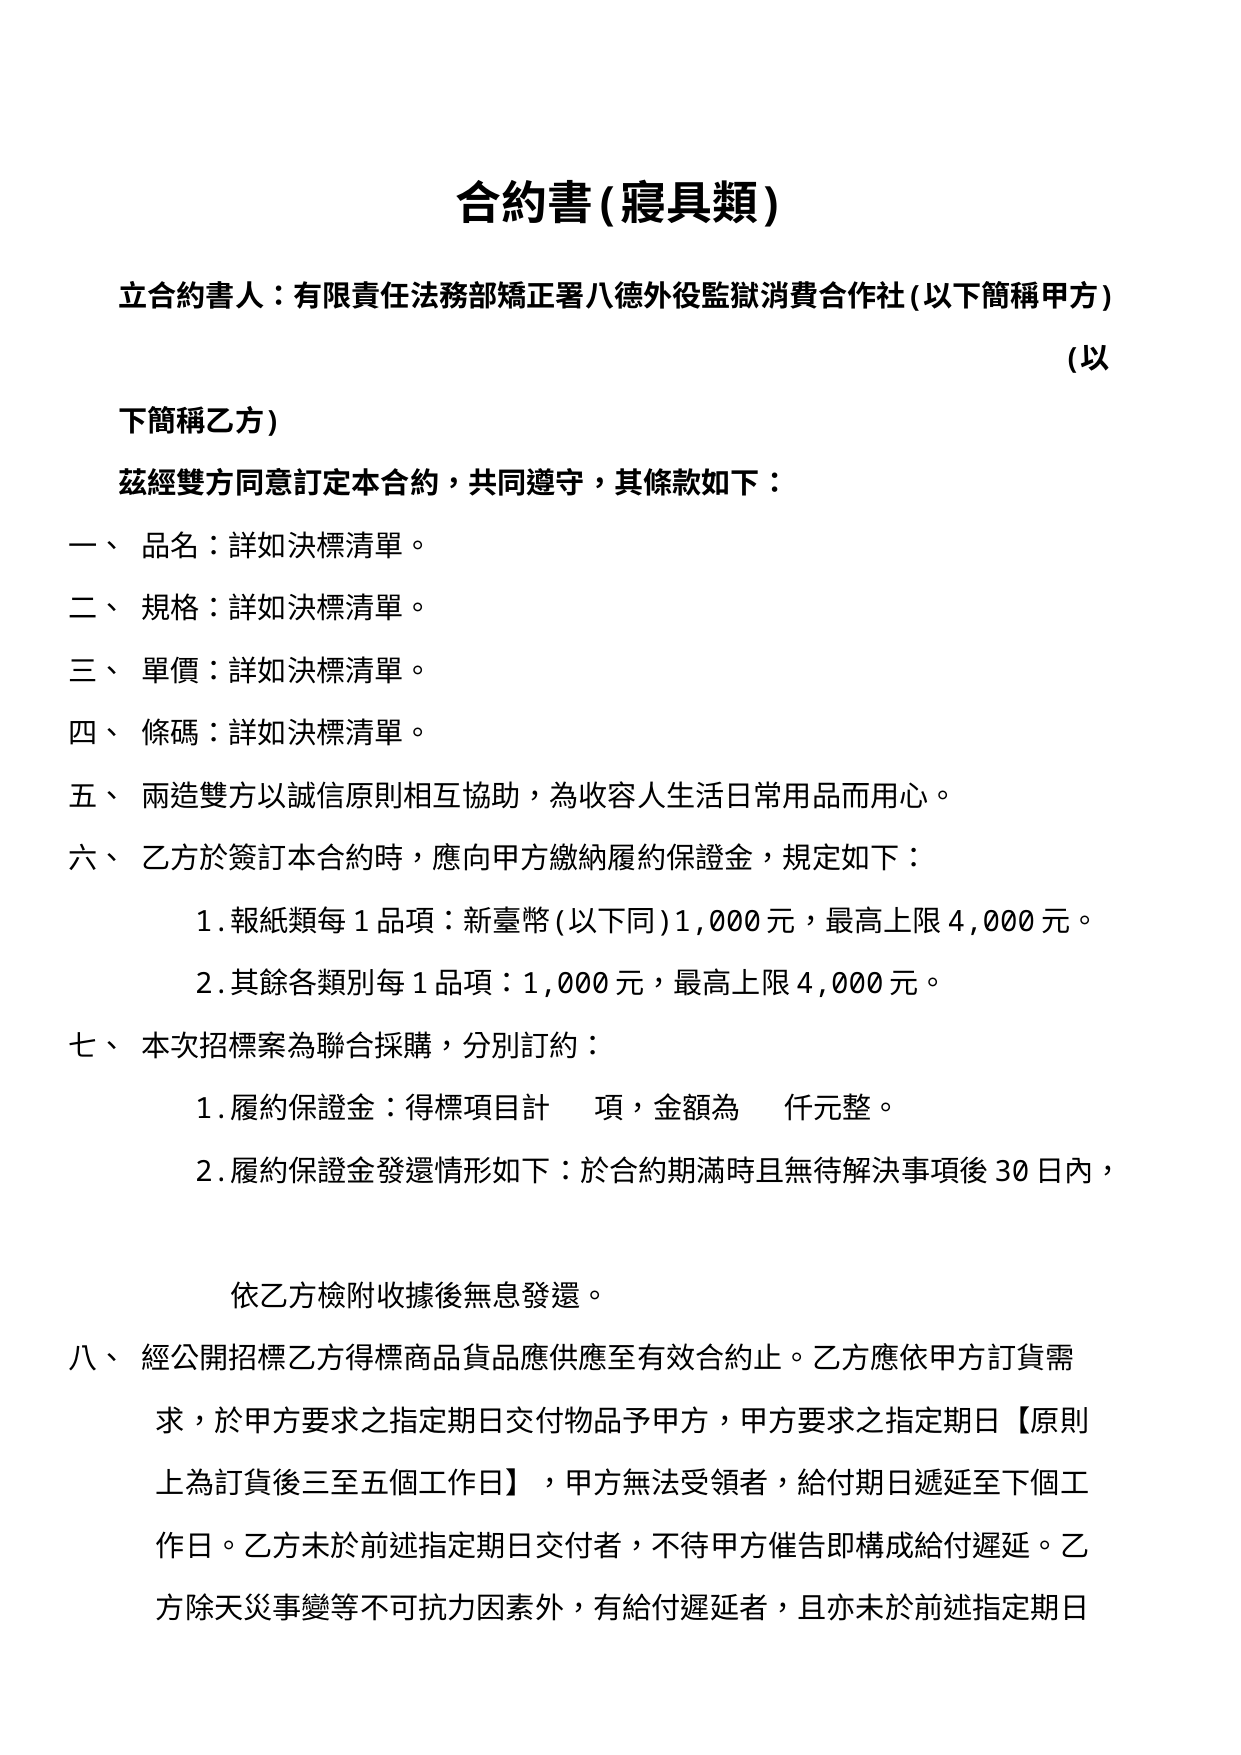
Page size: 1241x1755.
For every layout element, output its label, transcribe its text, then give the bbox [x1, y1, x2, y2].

text 七、 本次招標案為聯合採購，分別訂約： [68, 1002, 1122, 1064]
text 三、 單價：詳如決標清單。 [68, 627, 1122, 689]
text 2.履約保證金發還情形如下：於合約期滿時且無待解決事項後30日內， [195, 1127, 1122, 1252]
text 上為訂貨後三至五個工作日】，甲方無法受領者，給付期日遞延至下個工 [68, 1439, 1122, 1502]
text 合約書(寢具類) [118, 127, 1122, 252]
text 四、 條碼：詳如決標清單。 [68, 689, 1122, 752]
text 五、 兩造雙方以誠信原則相互協助，為收容人生活日常用品而用心。 [68, 752, 1122, 814]
text 立合約書人：有限責任法務部矯正署八德外役監獄消費合作社(以下簡稱甲方) [118, 252, 1122, 314]
text 依乙方檢附收據後無息發還。 [195, 1252, 1122, 1314]
text 方除天災事變等不可抗力因素外，有給付遲延者，且亦未於前述指定期日 [68, 1564, 1122, 1627]
text 八、 經公開招標乙方得標商品貨品應供應至有效合約止。乙方應依甲方訂貨需 [68, 1314, 1122, 1377]
text 二、 規格：詳如決標清單。 [68, 564, 1122, 627]
text 求，於甲方要求之指定期日交付物品予甲方，甲方要求之指定期日【原則 [68, 1377, 1122, 1439]
text 茲經雙方同意訂定本合約，共同遵守，其條款如下： [118, 439, 1122, 502]
text 1.報紙類每1品項：新臺幣(以下同)1,000元，最高上限4,000元。 [195, 877, 1122, 939]
text 作日。乙方未於前述指定期日交付者，不待甲方催告即構成給付遲延。乙 [68, 1502, 1122, 1564]
text (以下簡稱乙方) [118, 314, 1122, 439]
text 一、 品名：詳如決標清單。 [68, 502, 1122, 564]
text 1.履約保證金：得標項目計 項，金額為 仟元整。 [195, 1064, 1122, 1127]
text 2.其餘各類別每1品項：1,000元，最高上限4,000元。 [195, 939, 1122, 1002]
text 六、 乙方於簽訂本合約時，應向甲方繳納履約保證金，規定如下： [68, 814, 1122, 877]
